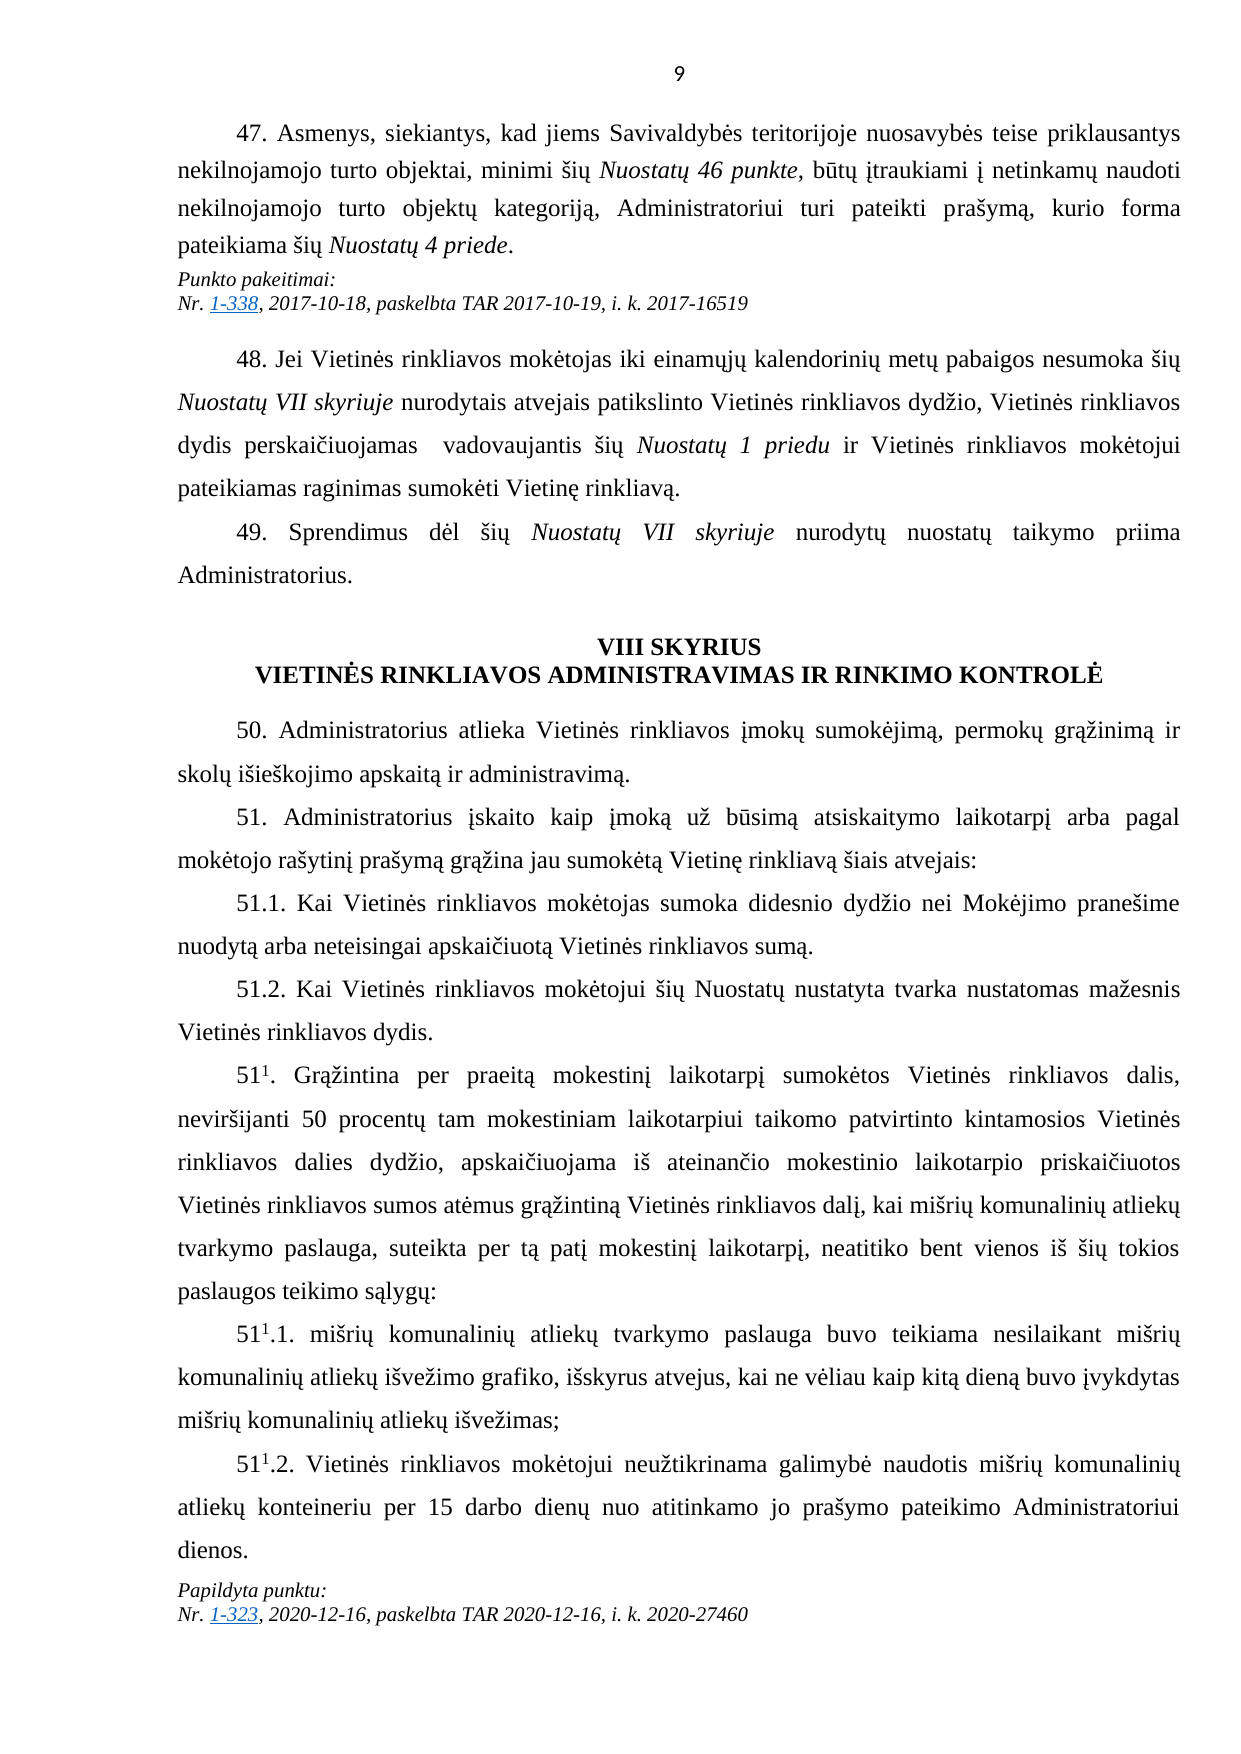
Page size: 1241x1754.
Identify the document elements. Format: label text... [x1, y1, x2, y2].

text 51.1. Kai Vietinės rinkliavos mokėtojas sumoka didesnio dydžio nei Mokėjimo pranešime nuodytą arba neteisingai apskaičiuotą Vietinės rinkliavos sumą. [177, 888, 1181, 960]
text 47. Asmenys, siekiantys, kad jiems Savivaldybės teritorijoje nuosavybės teise priklausantys nekilnojamojo turto objektai, minimi šių Nuostatų 46 punkte, būtų įtraukiami į netinkamų naudoti nekilnojamojo turto objektų kategoriją, Administratoriui turi pateikti prašymą, kurio forma pateikiama šių Nuostatų 4 priede. [177, 118, 1181, 259]
text 48. Jei Vietinės rinkliavos mokėtojas iki einamųjų kalendorinių metų pabaigos nesumoka šių Nuostatų VII skyriuje nurodytais atvejais patikslinto Vietinės rinkliavos dydžio, Vietinės rinkliavos dydis perskaičiuojamas vadovaujantis šių Nuostatų 1 priedu ir Vietinės rinkliavos mokėtojui pateikiamas raginimas sumokėti Vietinę rinkliavą. [177, 344, 1181, 502]
text VIII SKYRIUS [177, 632, 1181, 660]
text 51.2. Kai Vietinės rinkliavos mokėtojui šių Nuostatų nustatyta tvarka nustatomas mažesnis Vietinės rinkliavos dydis. [177, 974, 1181, 1046]
text 511.1. mišrių komunalinių atliekų tvarkymo paslauga buvo teikiama nesilaikant mišrių komunalinių atliekų išvežimo grafiko, išskyrus atvejus, kai ne vėliau kaip kitą dieną buvo įvykdytas mišrių komunalinių atliekų išvežimas; [177, 1319, 1181, 1434]
text 511. Grąžintina per praeitą mokestinį laikotarpį sumokėtos Vietinės rinkliavos dalis, neviršijanti 50 procentų tam mokestiniam laikotarpiui taikomo patvirtinto kintamosios Vietinės rinkliavos dalies dydžio, apskaičiuojama iš ateinančio mokestinio laikotarpio priskaičiuotos Vietinės rinkliavos sumos atėmus grąžintiną Vietinės rinkliavos dalį, kai mišrių komunalinių atliekų tvarkymo paslauga, suteikta per tą patį mokestinį laikotarpį, neatitiko bent vienos iš šių tokios paslaugos teikimo sąlygų: [177, 1061, 1181, 1305]
text Nr. 1-323, 2020-12-16, paskelbta TAR 2020-12-16, i. k. 2020-27460 [177, 1602, 1181, 1626]
text 50. Administratorius atlieka Vietinės rinkliavos įmokų sumokėjimą, permokų grąžinimą ir skolų išieškojimo apskaitą ir administravimą. [177, 716, 1181, 787]
text 511.2. Vietinės rinkliavos mokėtojui neužtikrinama galimybė naudotis mišrių komunalinių atliekų konteineriu per 15 darbo dienų nuo atitinkamo jo prašymo pateikimo Administratoriui dienos. [177, 1449, 1181, 1564]
text VIETINĖS RINKLIAVOS ADMINISTRAVIMAS IR rinkimo kontrolė [177, 660, 1181, 689]
text 49. Sprendimus dėl šių Nuostatų VII skyriuje nurodytų nuostatų taikymo priima Administratorius. [177, 517, 1181, 588]
text Punkto pakeitimai: [177, 267, 1181, 291]
text 51. Administratorius įskaito kaip įmoką už būsimą atsiskaitymo laikotarpį arba pagal mokėtojo rašytinį prašymą grąžina jau sumokėtą Vietinę rinkliavą šiais atvejais: [177, 802, 1181, 874]
text Nr. 1-338, 2017-10-18, paskelbta TAR 2017-10-19, i. k. 2017-16519 [177, 291, 1181, 315]
text Papildyta punktu: [177, 1578, 1181, 1602]
